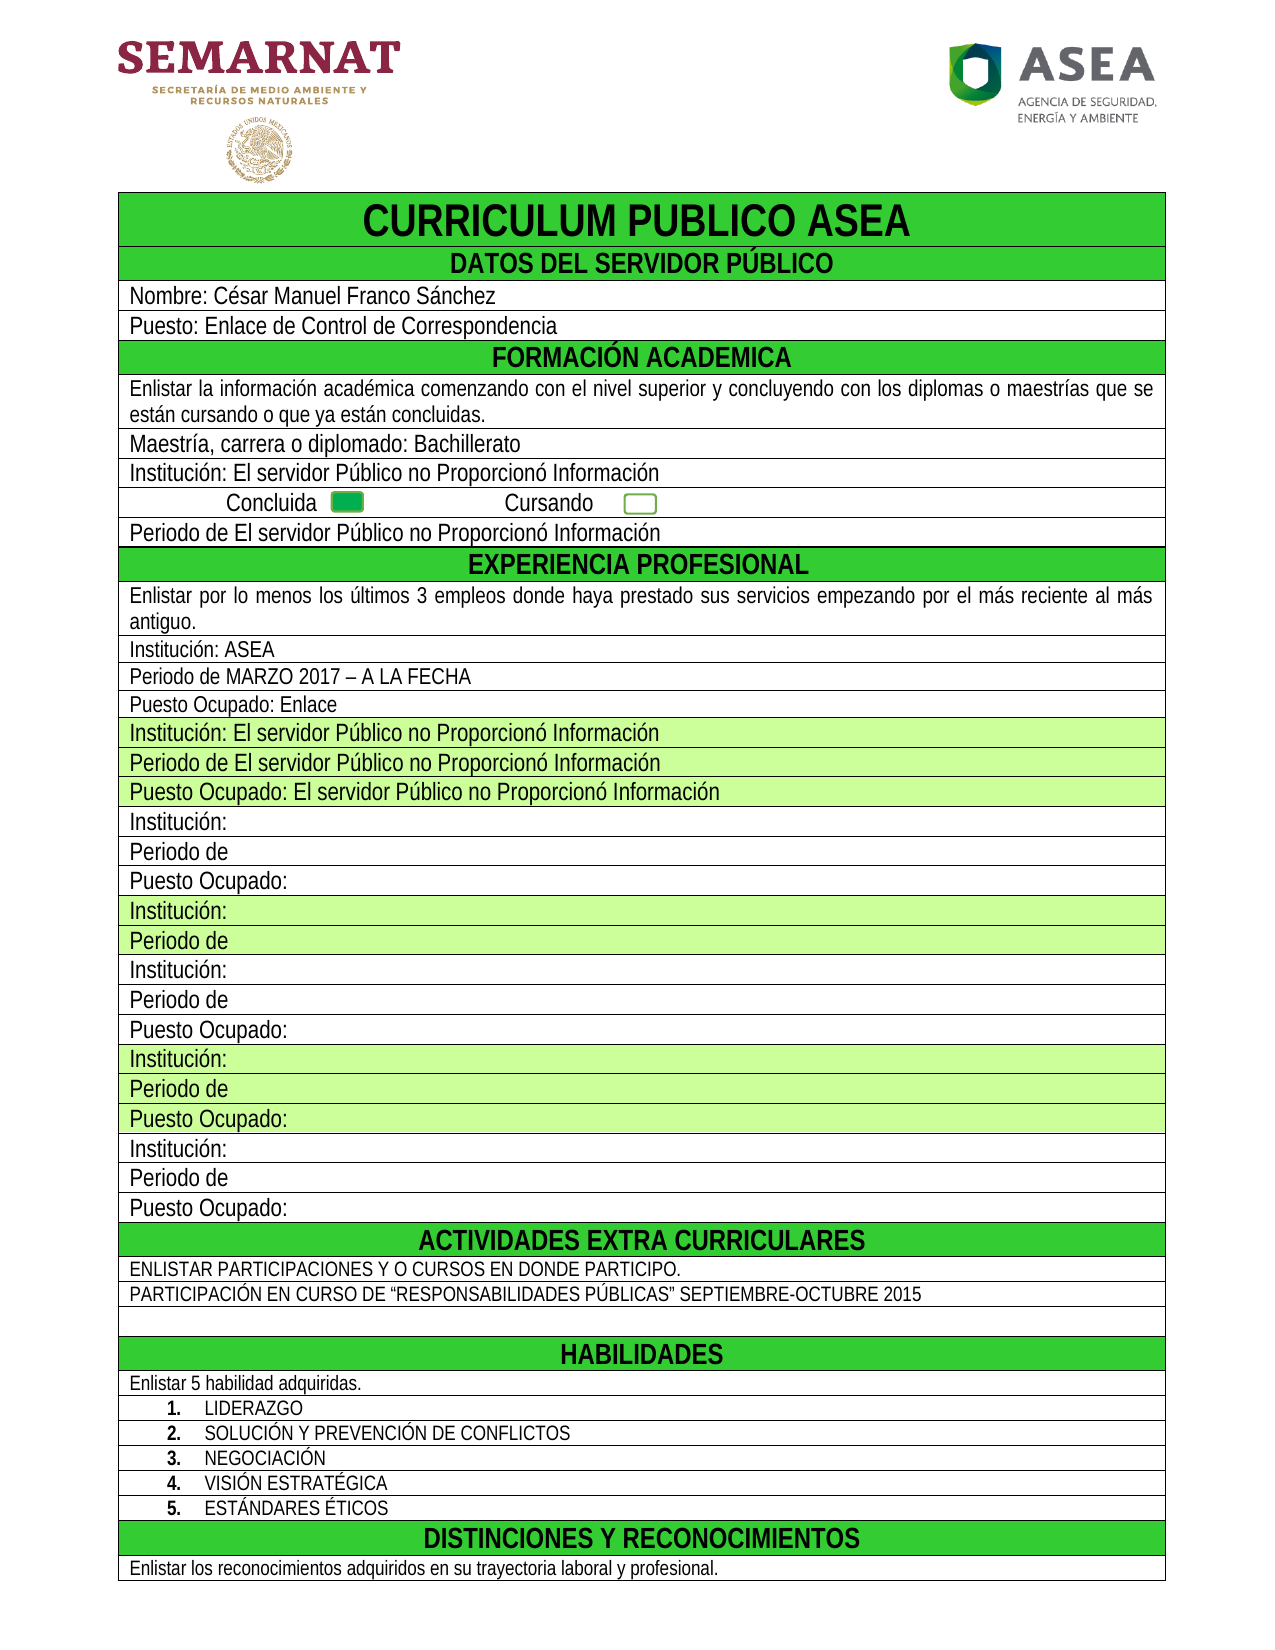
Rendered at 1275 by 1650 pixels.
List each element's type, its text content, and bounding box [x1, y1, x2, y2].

table_cell Periodo de [119, 1163, 1165, 1192]
table_header CURRICULUM PUBLICO ASEA [119, 193, 1165, 246]
table_cell LIDERAZGO [119, 1396, 1165, 1420]
table_cell Institución: ASEA [119, 636, 1165, 662]
table_cell DISTINCIONES Y RECONOCIMIENTOS [119, 1521, 1165, 1555]
table_cell Periodo de MARZO 2017 – A LA FECHA [119, 663, 1165, 689]
table_cell Enlistar 5 habilidad adquiridas. [119, 1371, 1165, 1395]
table_cell Periodo de [119, 837, 1165, 865]
table_cell Puesto Ocupado: Enlace [119, 691, 1165, 717]
table_cell SOLUCIÓN Y PREVENCIÓN DE CONFLICTOS [119, 1421, 1165, 1445]
table_cell Puesto Ocupado: [119, 1193, 1165, 1222]
table_cell Institución: El servidor Público no Proporcionó Información [119, 718, 1165, 747]
table_cell FORMACIÓN ACADEMICA [119, 341, 1165, 374]
table_cell Enlistar los reconocimientos adquiridos en su trayectoria laboral y profesional. [119, 1556, 1165, 1580]
table_cell Puesto Ocupado: [119, 1015, 1165, 1043]
table_cell Institución: [119, 807, 1165, 836]
table_cell PARTICIPACIÓN EN CURSO DE “RESPONSABILIDADES PÚBLICAS” SEPTIEMBRE-OCTUBRE 2015 [119, 1282, 1165, 1306]
table_cell DATOS DEL SERVIDOR PÚBLICO [119, 247, 1165, 280]
table_cell Periodo de [119, 926, 1165, 954]
table_cell [119, 1307, 1165, 1336]
table_cell Enlistar por lo menos los últimos 3 empleos donde haya prestado sus servicios empezando por el más reciente al más antiguo. [119, 582, 1165, 635]
table_cell Maestría, carrera o diplomado: Bachillerato [119, 429, 1165, 457]
table_cell Puesto Ocupado: [119, 866, 1165, 895]
table_cell Institución: [119, 955, 1165, 984]
table_cell Periodo de [119, 1074, 1165, 1103]
table_cell Enlistar la información académica comenzando con el nivel superior y concluyendo con los diplomas o maestrías que se están cursando o que ya están concluidas. [119, 375, 1165, 428]
table_cell Periodo de El servidor Público no Proporcionó Información [119, 518, 1165, 546]
table_cell EXPERIENCIA PROFESIONAL [119, 548, 1165, 581]
table_cell Institución: [119, 1134, 1165, 1162]
table_cell Nombre: César Manuel Franco Sánchez [119, 281, 1165, 310]
table_cell ACTIVIDADES EXTRA CURRICULARES [119, 1223, 1165, 1256]
table_cell HABILIDADES [119, 1337, 1165, 1370]
table_cell Institución: El servidor Público no Proporcionó Información [119, 459, 1165, 487]
table_cell Puesto: Enlace de Control de Correspondencia [119, 311, 1165, 339]
table_cell NEGOCIACIÓN [119, 1446, 1165, 1470]
table_cell Puesto Ocupado: [119, 1104, 1165, 1132]
table_cell Periodo de El servidor Público no Proporcionó Información [119, 748, 1165, 776]
table_cell ENLISTAR PARTICIPACIONES Y O CURSOS EN DONDE PARTICIPO. [119, 1257, 1165, 1281]
table_cell Puesto Ocupado: El servidor Público no Proporcionó Información [119, 777, 1165, 806]
table_cell Institución: [119, 896, 1165, 925]
table_cell ESTÁNDARES ÉTICOS [119, 1496, 1165, 1520]
table_cell Concluida Cursando [119, 488, 1165, 517]
table_cell Institución: [119, 1045, 1165, 1073]
table_cell VISIÓN ESTRATÉGICA [119, 1471, 1165, 1495]
table_cell Periodo de [119, 985, 1165, 1014]
